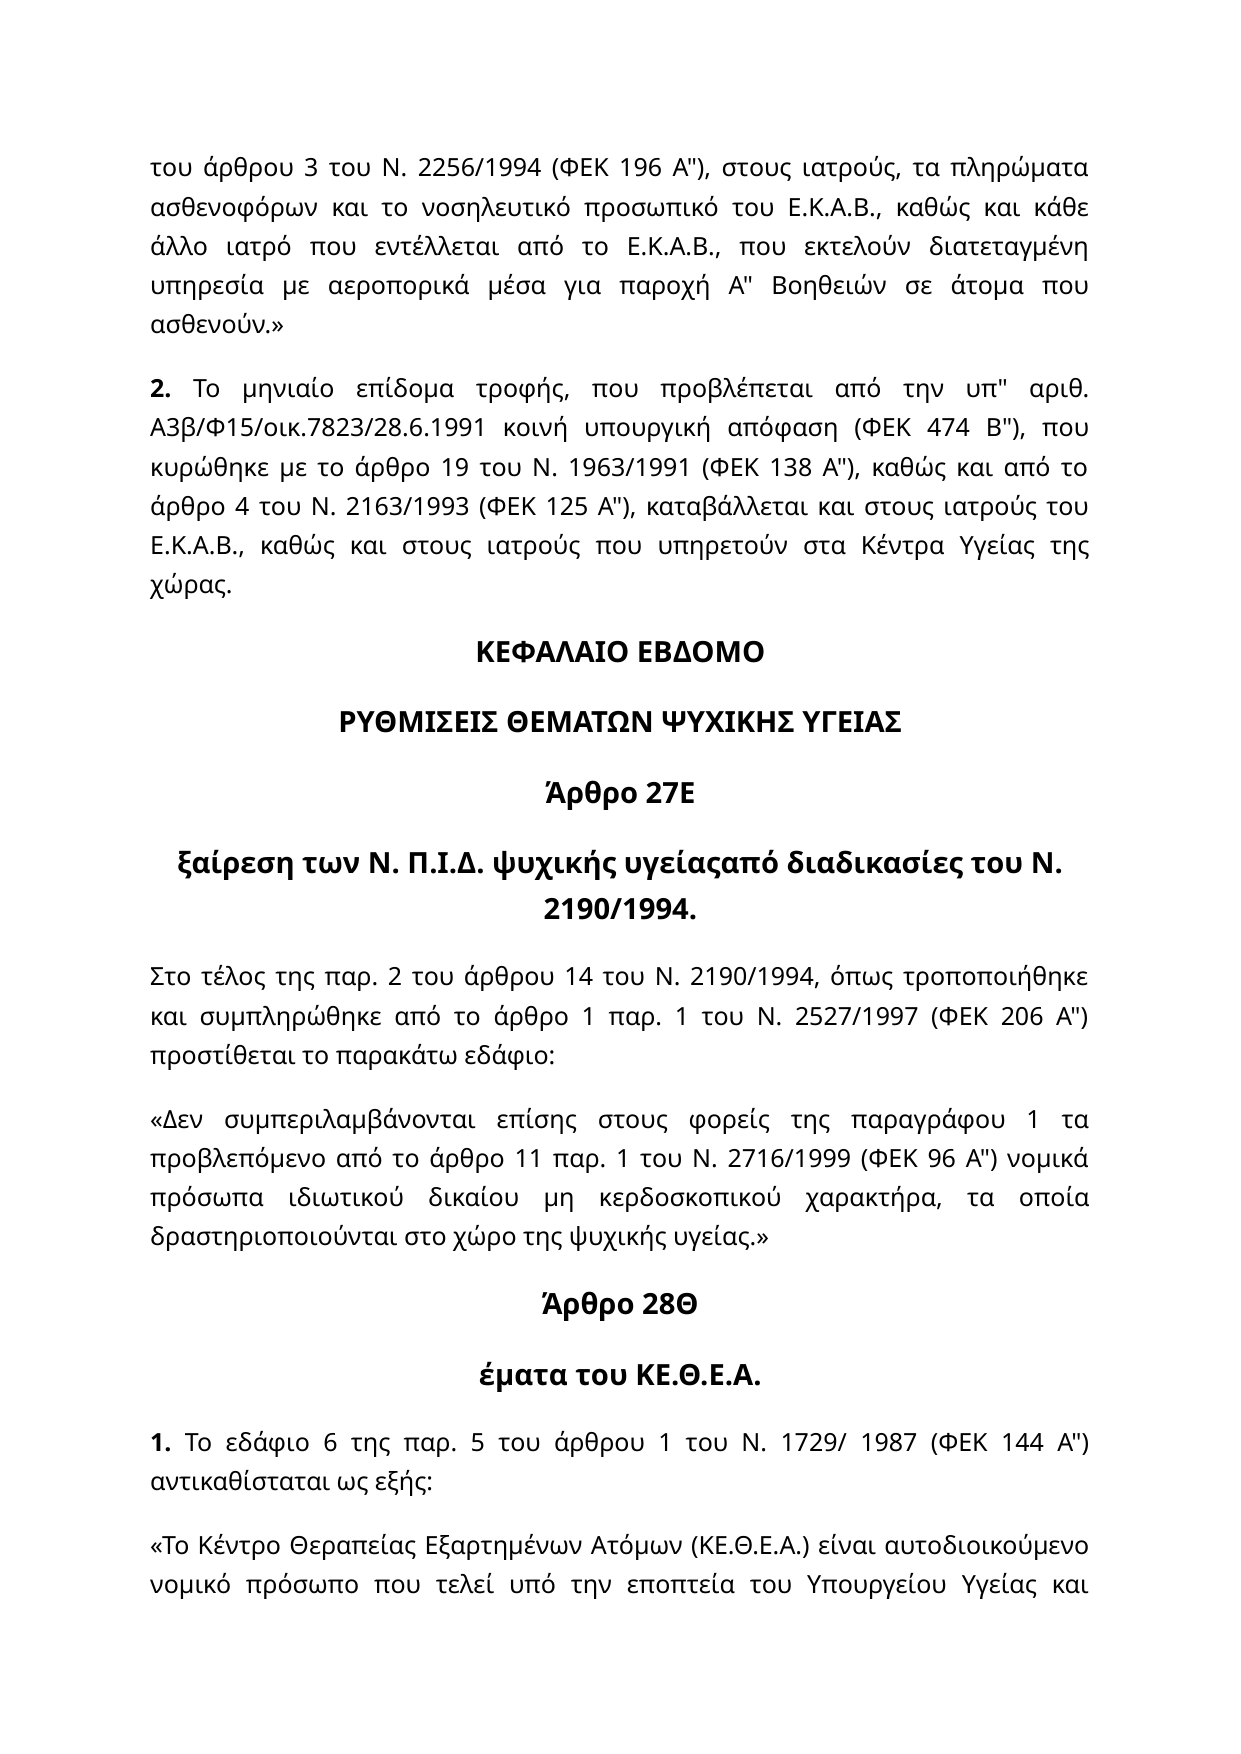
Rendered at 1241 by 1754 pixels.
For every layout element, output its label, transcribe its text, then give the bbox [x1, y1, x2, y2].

subtitle ΡΥΘΜΙΣΕΙΣ ΘΕΜΑΤΩΝ ΨΥΧΙΚΗΣ ΥΓΕΙΑΣ [150, 701, 1090, 741]
text «Το Κέντρο Θεραπείας Εξαρτημένων Ατόμων (ΚΕ.Θ.Ε.Α.) είναι αυτοδιοικούμενο νομικό πρόσωπο που τελεί υπό την εποπτεία του Υπουργείου Υγείας και [150, 1528, 1090, 1601]
text Στο τέλος της παρ. 2 του άρθρου 14 του Ν. 2190/1994, όπως τροποποιήθηκε και συμπληρώθηκε από το άρθρο 1 παρ. 1 του Ν. 2527/1997 (ΦΕΚ 206 Α") προστίθεται το παρακάτω εδάφιο: [150, 959, 1090, 1071]
text 2. Το μηνιαίο επίδομα τροφής, που προβλέπεται από την υπ" αριθ. Α3β/Φ15/οικ.7823/28.6.1991 κοινή υπουργική απόφαση (ΦΕΚ 474 Β"), που κυρώθηκε με το άρθρο 19 του Ν. 1963/1991 (ΦΕΚ 138 Α"), καθώς και από το άρθρο 4 του Ν. 2163/1993 (ΦΕΚ 125 Α"), καταβάλλεται και στους ιατρούς του Ε.Κ.Α.Β., καθώς και στους ιατρούς που υπηρετούν στα Κέντρα Υγείας της χώρας. [150, 371, 1090, 601]
subtitle Άρθρο 27Ε [150, 772, 1090, 812]
text 1. Το εδάφιο 6 της παρ. 5 του άρθρου 1 του Ν. 1729/ 1987 (ΦΕΚ 144 Α") αντικαθίσταται ως εξής: [150, 1424, 1090, 1498]
subtitle ΚΕΦΑΛΑΙΟ ΕΒΔΟΜΟ [150, 631, 1090, 671]
subtitle ξαίρεση των Ν. Π.Ι.Δ. ψυχικής υγείαςαπό διαδικασίες του Ν. 2190/1994. [150, 843, 1090, 928]
text του άρθρου 3 του Ν. 2256/1994 (ΦΕΚ 196 Α"), στους ιατρούς, τα πληρώματα ασθενοφόρων και το νοσηλευτικό προσωπικό του Ε.Κ.Α.Β., καθώς και κάθε άλλο ιατρό που εντέλλεται από το Ε.Κ.Α.Β., που εκτελούν διατεταγμένη υπηρεσία με αεροπορικά μέσα για παροχή Α" Βοηθειών σε άτομα που ασθενούν.» [150, 150, 1090, 341]
text «Δεν συμπεριλαμβάνονται επίσης στους φορείς της παραγράφου 1 τα προβλεπόμενο από το άρθρο 11 παρ. 1 του Ν. 2716/1999 (ΦΕΚ 96 Α") νομικά πρόσωπα ιδιωτικού δικαίου μη κερδοσκοπικού χαρακτήρα, τα οποία δραστηριοποιούνται στο χώρο της ψυχικής υγείας.» [150, 1101, 1090, 1253]
subtitle έματα του ΚΕ.Θ.Ε.Α. [150, 1354, 1090, 1393]
subtitle Άρθρο 28Θ [150, 1283, 1090, 1323]
